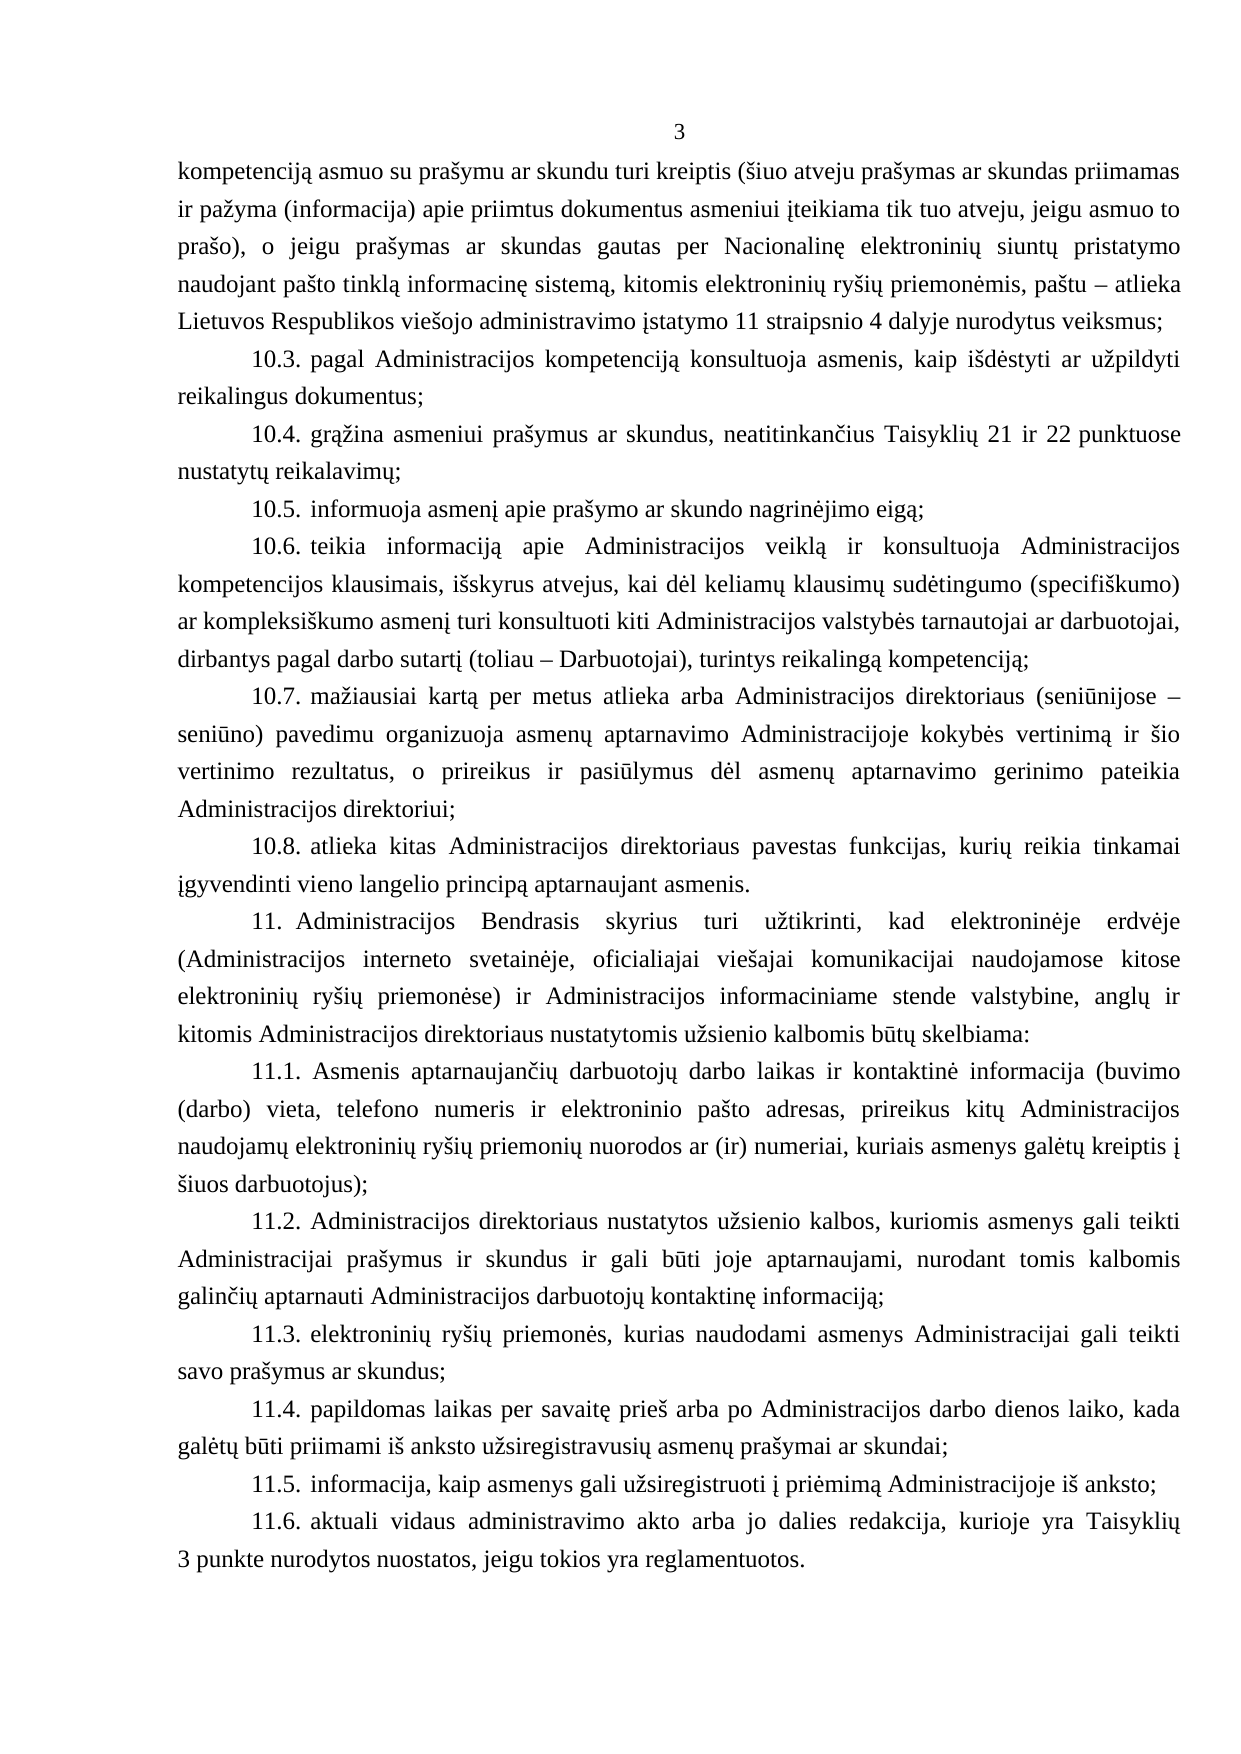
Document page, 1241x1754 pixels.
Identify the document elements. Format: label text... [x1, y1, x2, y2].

text 11.1. Asmenis aptarnaujančių darbuotojų darbo laikas ir kontaktinė informacija (buvimo (darbo) vieta, telefono numeris ir elektroninio pašto adresas, prireikus kitų Administracijos naudojamų elektroninių ryšių priemonių nuorodos ar (ir) numeriai, kuriais asmenys galėtų kreiptis į šiuos darbuotojus); [177, 1048, 1181, 1198]
text 11.3. elektroninių ryšių priemonės, kurias naudodami asmenys Administracijai gali teikti savo prašymus ar skundus; [177, 1310, 1181, 1385]
text 10.8. atlieka kitas Administracijos direktoriaus pavestas funkcijas, kurių reikia tinkamai įgyvendinti vieno langelio principą aptarnaujant asmenis. [177, 823, 1181, 898]
text 11. Administracijos Bendrasis skyrius turi užtikrinti, kad elektroninėje erdvėje (Administracijos interneto svetainėje, oficialiajai viešajai komunikacijai naudojamose kitose elektroninių ryšių priemonėse) ir Administracijos informaciniame stende valstybine, anglų ir kitomis Administracijos direktoriaus nustatytomis užsienio kalbomis būtų skelbiama: [177, 898, 1181, 1048]
text 10.5. informuoja asmenį apie prašymo ar skundo nagrinėjimo eigą; [177, 485, 1181, 523]
text 11.5. informacija, kaip asmenys gali užsiregistruoti į priėmimą Administracijoje iš anksto; [177, 1460, 1181, 1498]
text 10.6. teikia informaciją apie Administracijos veiklą ir konsultuoja Administracijos kompetencijos klausimais, išskyrus atvejus, kai dėl keliamų klausimų sudėtingumo (specifiškumo) ar kompleksiškumo asmenį turi konsultuoti kiti Administracijos valstybės tarnautojai ar darbuotojai, dirbantys pagal darbo sutartį (toliau – Darbuotojai), turintys reikalingą kompetenciją; [177, 523, 1181, 673]
text 10.3. pagal Administracijos kompetenciją konsultuoja asmenis, kaip išdėstyti ar užpildyti reikalingus dokumentus; [177, 335, 1181, 410]
text 11.6. aktuali vidaus administravimo akto arba jo dalies redakcija, kurioje yra Taisyklių 3 punkte nurodytos nuostatos, jeigu tokios yra reglamentuotos. [177, 1498, 1181, 1573]
text 11.2. Administracijos direktoriaus nustatytos užsienio kalbos, kuriomis asmenys gali teikti Administracijai prašymus ir skundus ir gali būti joje aptarnaujami, nurodant tomis kalbomis galinčių aptarnauti Administracijos darbuotojų kontaktinę informaciją; [177, 1198, 1181, 1310]
text 11.4. papildomas laikas per savaitę prieš arba po Administracijos darbo dienos laiko, kada galėtų būti priimami iš anksto užsiregistravusių asmenų prašymai ar skundai; [177, 1385, 1181, 1460]
text 10.7. mažiausiai kartą per metus atlieka arba Administracijos direktoriaus (seniūnijose – seniūno) pavedimu organizuoja asmenų aptarnavimo Administracijoje kokybės vertinimą ir šio vertinimo rezultatus, o prireikus ir pasiūlymus dėl asmenų aptarnavimo gerinimo pateikia Administracijos direktoriui; [177, 673, 1181, 823]
text kompetenciją asmuo su prašymu ar skundu turi kreiptis (šiuo atveju prašymas ar skundas priimamas ir pažyma (informacija) apie priimtus dokumentus asmeniui įteikiama tik tuo atveju, jeigu asmuo to prašo), o jeigu prašymas ar skundas gautas per Nacionalinę elektroninių siuntų pristatymo naudojant pašto tinklą informacinę sistemą, kitomis elektroninių ryšių priemonėmis, paštu – atlieka Lietuvos Respublikos viešojo administravimo įstatymo 11 straipsnio 4 dalyje nurodytus veiksmus; [177, 148, 1181, 335]
text 10.4. grąžina asmeniui prašymus ar skundus, neatitinkančius Taisyklių 21 ir 22 punktuose nustatytų reikalavimų; [177, 410, 1181, 485]
